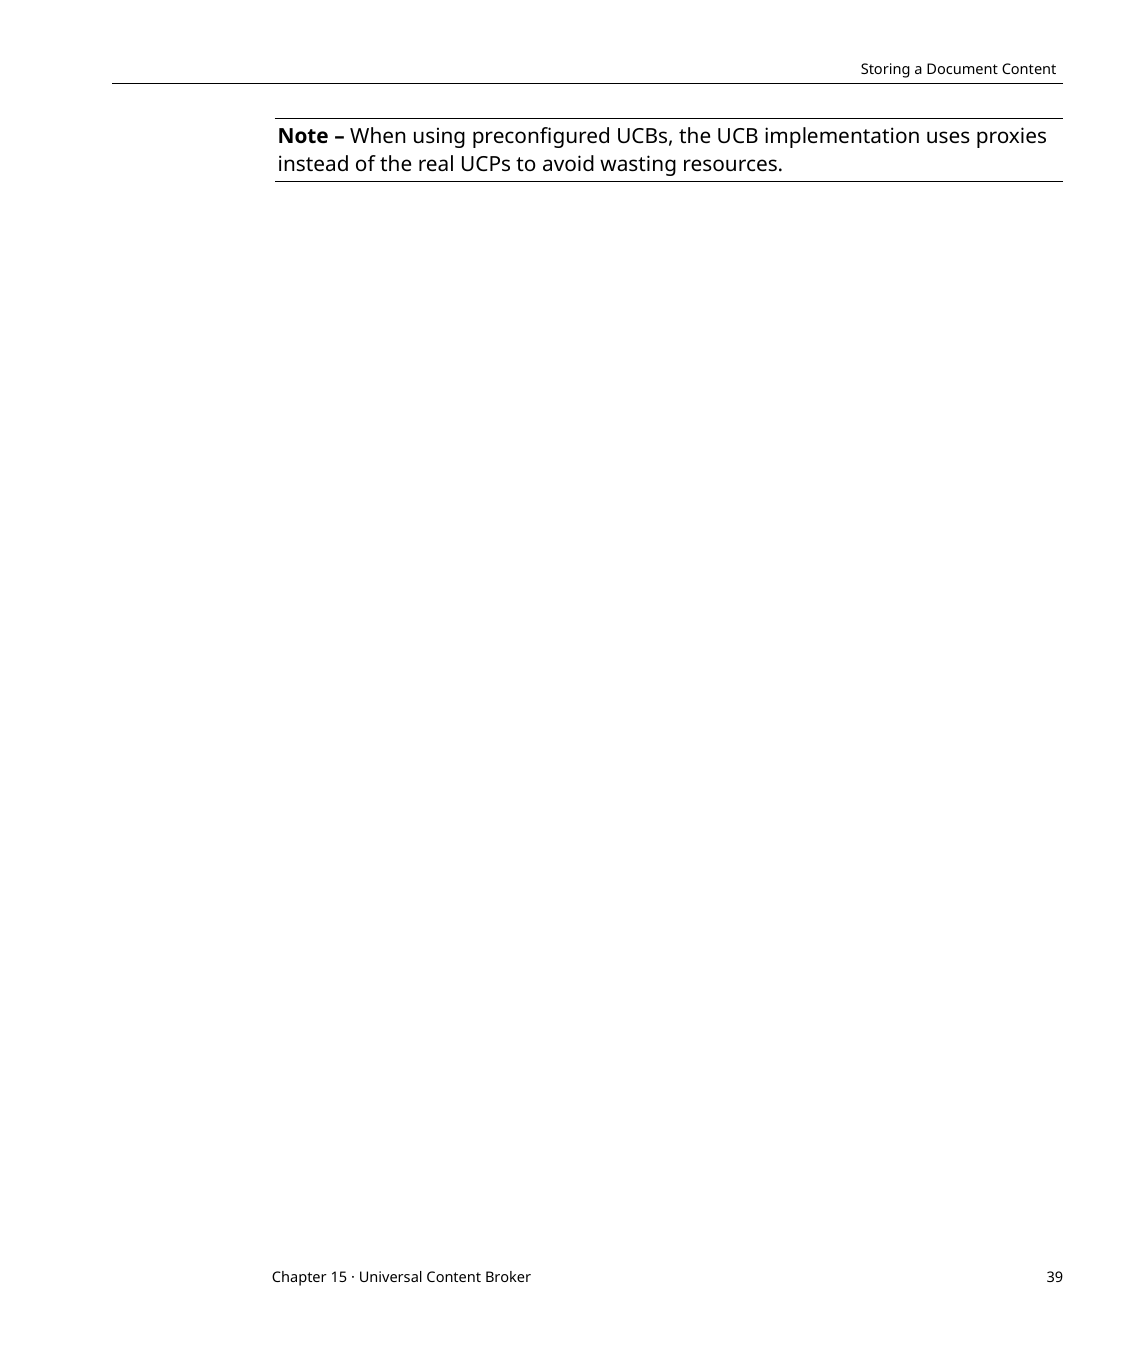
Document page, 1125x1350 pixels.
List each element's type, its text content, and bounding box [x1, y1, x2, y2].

list When using preconfigured UCBs, the UCB implementation uses proxies instead of the real UCPs to avoid wasting resources. [274, 119, 1063, 181]
